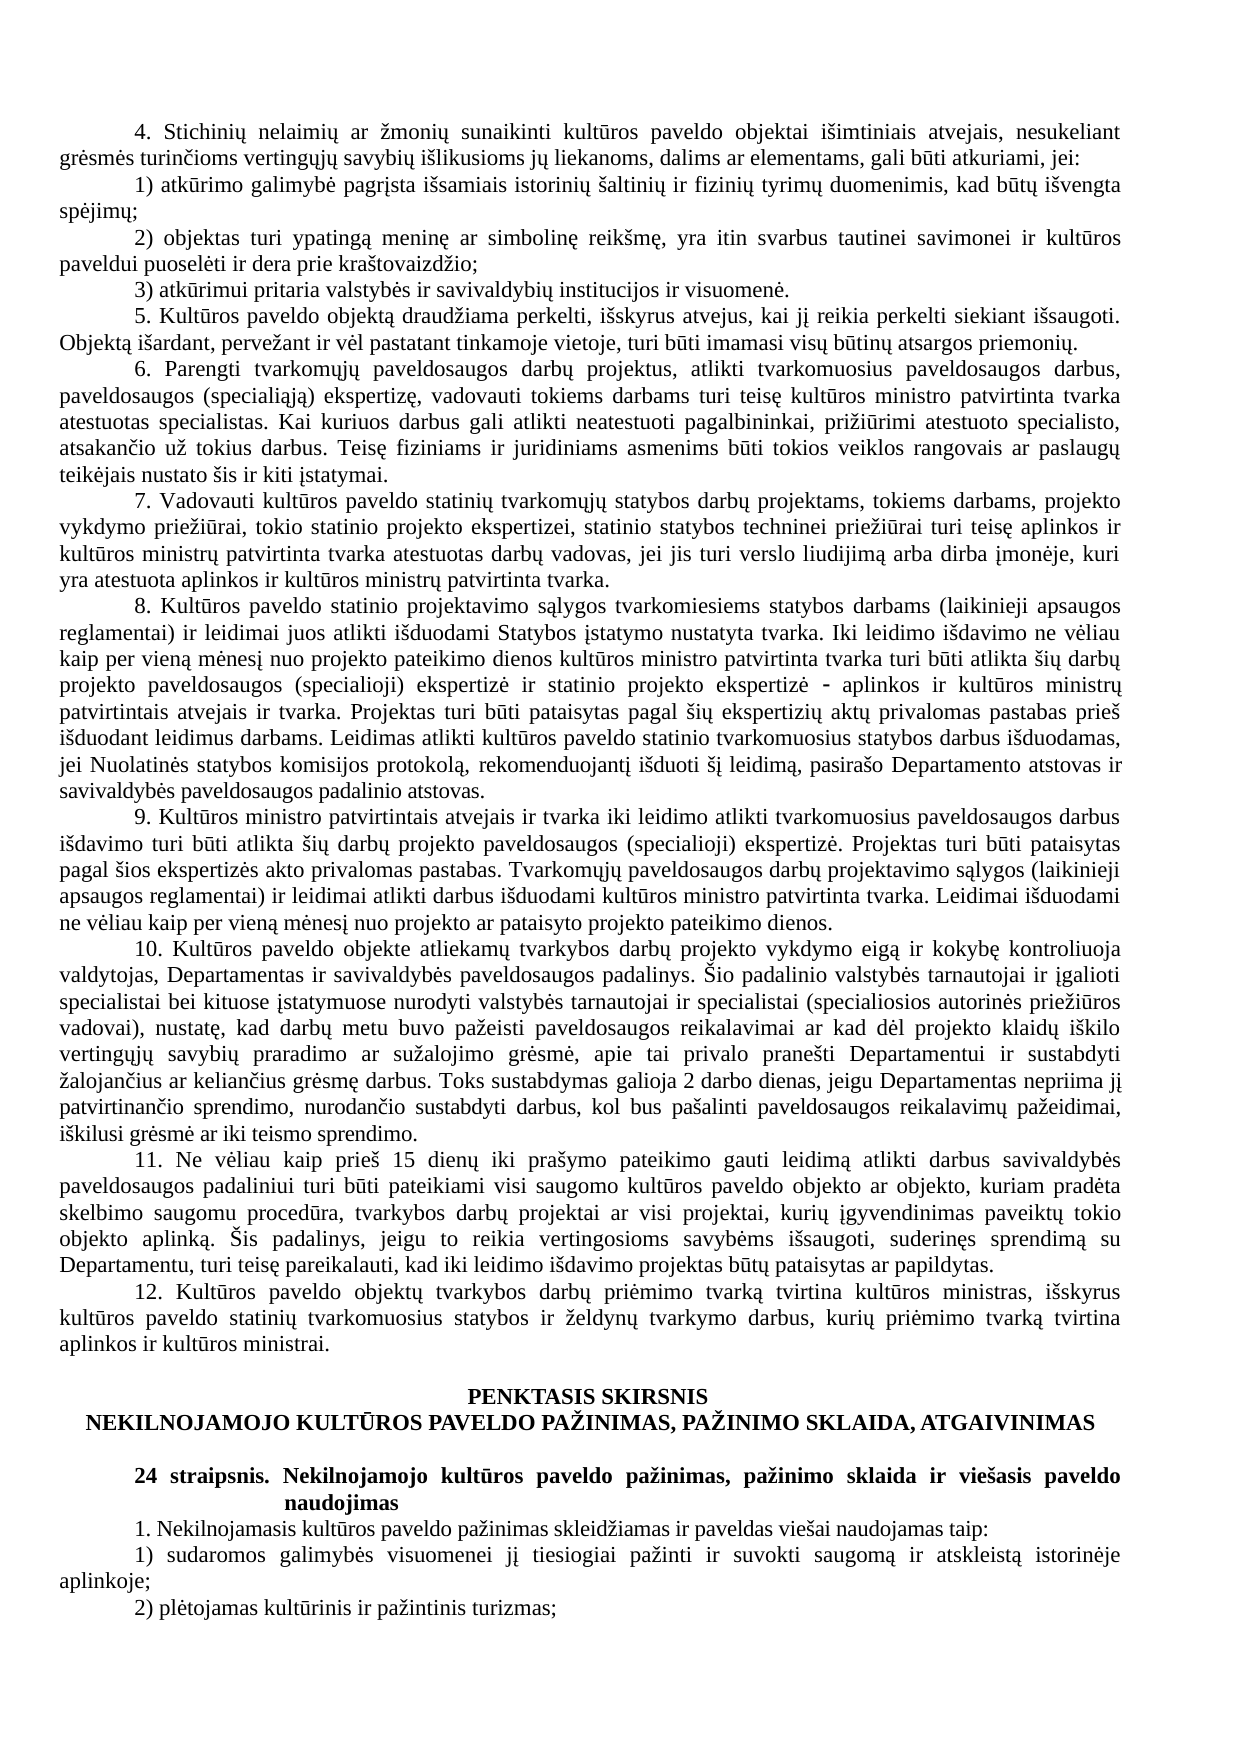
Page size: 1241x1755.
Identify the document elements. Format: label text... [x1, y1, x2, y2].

text 9. Kultūros ministro patvirtintais atvejais ir tvarka iki leidimo atlikti tvarkomuosius paveldosaugos darbus išdavimo turi būti atlikta šių darbų projekto paveldosaugos (specialioji) ekspertizė. Projektas turi būti pataisytas pagal šios ekspertizės akto privalomas pastabas. Tvarkomųjų paveldosaugos darbų projektavimo sąlygos (laikinieji apsaugos reglamentai) ir leidimai atlikti darbus išduodami kultūros ministro patvirtinta tvarka. Leidimai išduodami ne vėliau kaip per vieną mėnesį nuo projekto ar pataisyto projekto pateikimo dienos. [59, 803, 1122, 935]
text 6. Parengti tvarkomųjų paveldosaugos darbų projektus, atlikti tvarkomuosius paveldosaugos darbus, paveldosaugos (specialiąją) ekspertizę, vadovauti tokiems darbams turi teisę kultūros ministro patvirtinta tvarka atestuotas specialistas. Kai kuriuos darbus gali atlikti neatestuoti pagalbininkai, prižiūrimi atestuoto specialisto, atsakančio už tokius darbus. Teisę fiziniams ir juridiniams asmenims būti tokios veiklos rangovais ar paslaugų teikėjais nustato šis ir kiti įstatymai. [59, 355, 1122, 487]
text 1. Nekilnojamasis kultūros paveldo pažinimas skleidžiamas ir paveldas viešai naudojamas taip: [59, 1515, 1122, 1541]
text 8. Kultūros paveldo statinio projektavimo sąlygos tvarkomiesiems statybos darbams (laikinieji apsaugos reglamentai) ir leidimai juos atlikti išduodami Statybos įstatymo nustatyta tvarka. Iki leidimo išdavimo ne vėliau kaip per vieną mėnesį nuo projekto pateikimo dienos kultūros ministro patvirtinta tvarka turi būti atlikta šių darbų projekto paveldosaugos (specialioji) ekspertizė ir statinio projekto ekspertizė  aplinkos ir kultūros ministrų patvirtintais atvejais ir tvarka. Projektas turi būti pataisytas pagal šių ekspertizių aktų privalomas pastabas prieš išduodant leidimus darbams. Leidimas atlikti kultūros paveldo statinio tvarkomuosius statybos darbus išduodamas, jei Nuolatinės statybos komisijos protokolą, rekomenduojantį išduoti šį leidimą, pasirašo Departamento atstovas ir savivaldybės paveldosaugos padalinio atstovas. [59, 592, 1122, 803]
text 2) plėtojamas kultūrinis ir pažintinis turizmas; [59, 1594, 1122, 1620]
text 4. Stichinių nelaimių ar žmonių sunaikinti kultūros paveldo objektai išimtiniais atvejais, nesukeliant grėsmės turinčioms vertingųjų savybių išlikusioms jų liekanoms, dalims ar elementams, gali būti atkuriami, jei: [59, 118, 1122, 171]
text 11. Ne vėliau kaip prieš 15 dienų iki prašymo pateikimo gauti leidimą atlikti darbus savivaldybės paveldosaugos padaliniui turi būti pateikiami visi saugomo kultūros paveldo objekto ar objekto, kuriam pradėta skelbimo saugomu procedūra, tvarkybos darbų projektai ar visi projektai, kurių įgyvendinimas paveiktų tokio objekto aplinką. Šis padalinys, jeigu to reikia vertingosioms savybėms išsaugoti, suderinęs sprendimą su Departamentu, turi teisę pareikalauti, kad iki leidimo išdavimo projektas būtų pataisytas ar papildytas. [59, 1146, 1122, 1278]
subtitle NEKILNOJAMOJO KULTŪROS PAVELDO PAŽINIMAS, PAŽINIMO SKLAIDA, ATGAIVINIMAS [59, 1409, 1122, 1436]
text 1) atkūrimo galimybė pagrįsta išsamiais istorinių šaltinių ir fizinių tyrimų duomenimis, kad būtų išvengta spėjimų; [59, 171, 1122, 223]
text 5. Kultūros paveldo objektą draudžiama perkelti, išskyrus atvejus, kai jį reikia perkelti siekiant išsaugoti. Objektą išardant, pervežant ir vėl pastatant tinkamoje vietoje, turi būti imamasi visų būtinų atsargos priemonių. [59, 303, 1122, 355]
text 10. Kultūros paveldo objekte atliekamų tvarkybos darbų projekto vykdymo eigą ir kokybę kontroliuoja valdytojas, Departamentas ir savivaldybės paveldosaugos padalinys. Šio padalinio valstybės tarnautojai ir įgalioti specialistai bei kituose įstatymuose nurodyti valstybės tarnautojai ir specialistai (specialiosios autorinės priežiūros vadovai), nustatę, kad darbų metu buvo pažeisti paveldosaugos reikalavimai ar kad dėl projekto klaidų iškilo vertingųjų savybių praradimo ar sužalojimo grėsmė, apie tai privalo pranešti Departamentui ir sustabdyti žalojančius ar keliančius grėsmę darbus. Toks sustabdymas galioja 2 darbo dienas, jeigu Departamentas nepriima jį patvirtinančio sprendimo, nurodančio sustabdyti darbus, kol bus pašalinti paveldosaugos reikalavimų pažeidimai, iškilusi grėsmė ar iki teismo sprendimo. [59, 935, 1122, 1146]
text 3) atkūrimui pritaria valstybės ir savivaldybių institucijos ir visuomenė. [59, 276, 1122, 303]
text 1) sudaromos galimybės visuomenei jį tiesiogiai pažinti ir suvokti saugomą ir atskleistą istorinėje aplinkoje; [59, 1541, 1122, 1594]
text 2) objektas turi ypatingą meninę ar simbolinę reikšmę, yra itin svarbus tautinei savimonei ir kultūros paveldui puoselėti ir dera prie kraštovaizdžio; [59, 223, 1122, 276]
text 12. Kultūros paveldo objektų tvarkybos darbų priėmimo tvarką tvirtina kultūros ministras, išskyrus kultūros paveldo statinių tvarkomuosius statybos ir želdynų tvarkymo darbus, kurių priėmimo tvarką tvirtina aplinkos ir kultūros ministrai. [59, 1278, 1122, 1357]
subtitle 24 straipsnis. Nekilnojamojo kultūros paveldo pažinimas, pažinimo sklaida ir viešasis paveldo naudojimas [134, 1462, 1122, 1515]
subtitle PENKTASIS SKIRSNIS [59, 1383, 1122, 1409]
text 7. Vadovauti kultūros paveldo statinių tvarkomųjų statybos darbų projektams, tokiems darbams, projekto vykdymo priežiūrai, tokio statinio projekto ekspertizei, statinio statybos techninei priežiūrai turi teisę aplinkos ir kultūros ministrų patvirtinta tvarka atestuotas darbų vadovas, jei jis turi verslo liudijimą arba dirba įmonėje, kuri yra atestuota aplinkos ir kultūros ministrų patvirtinta tvarka. [59, 487, 1122, 592]
